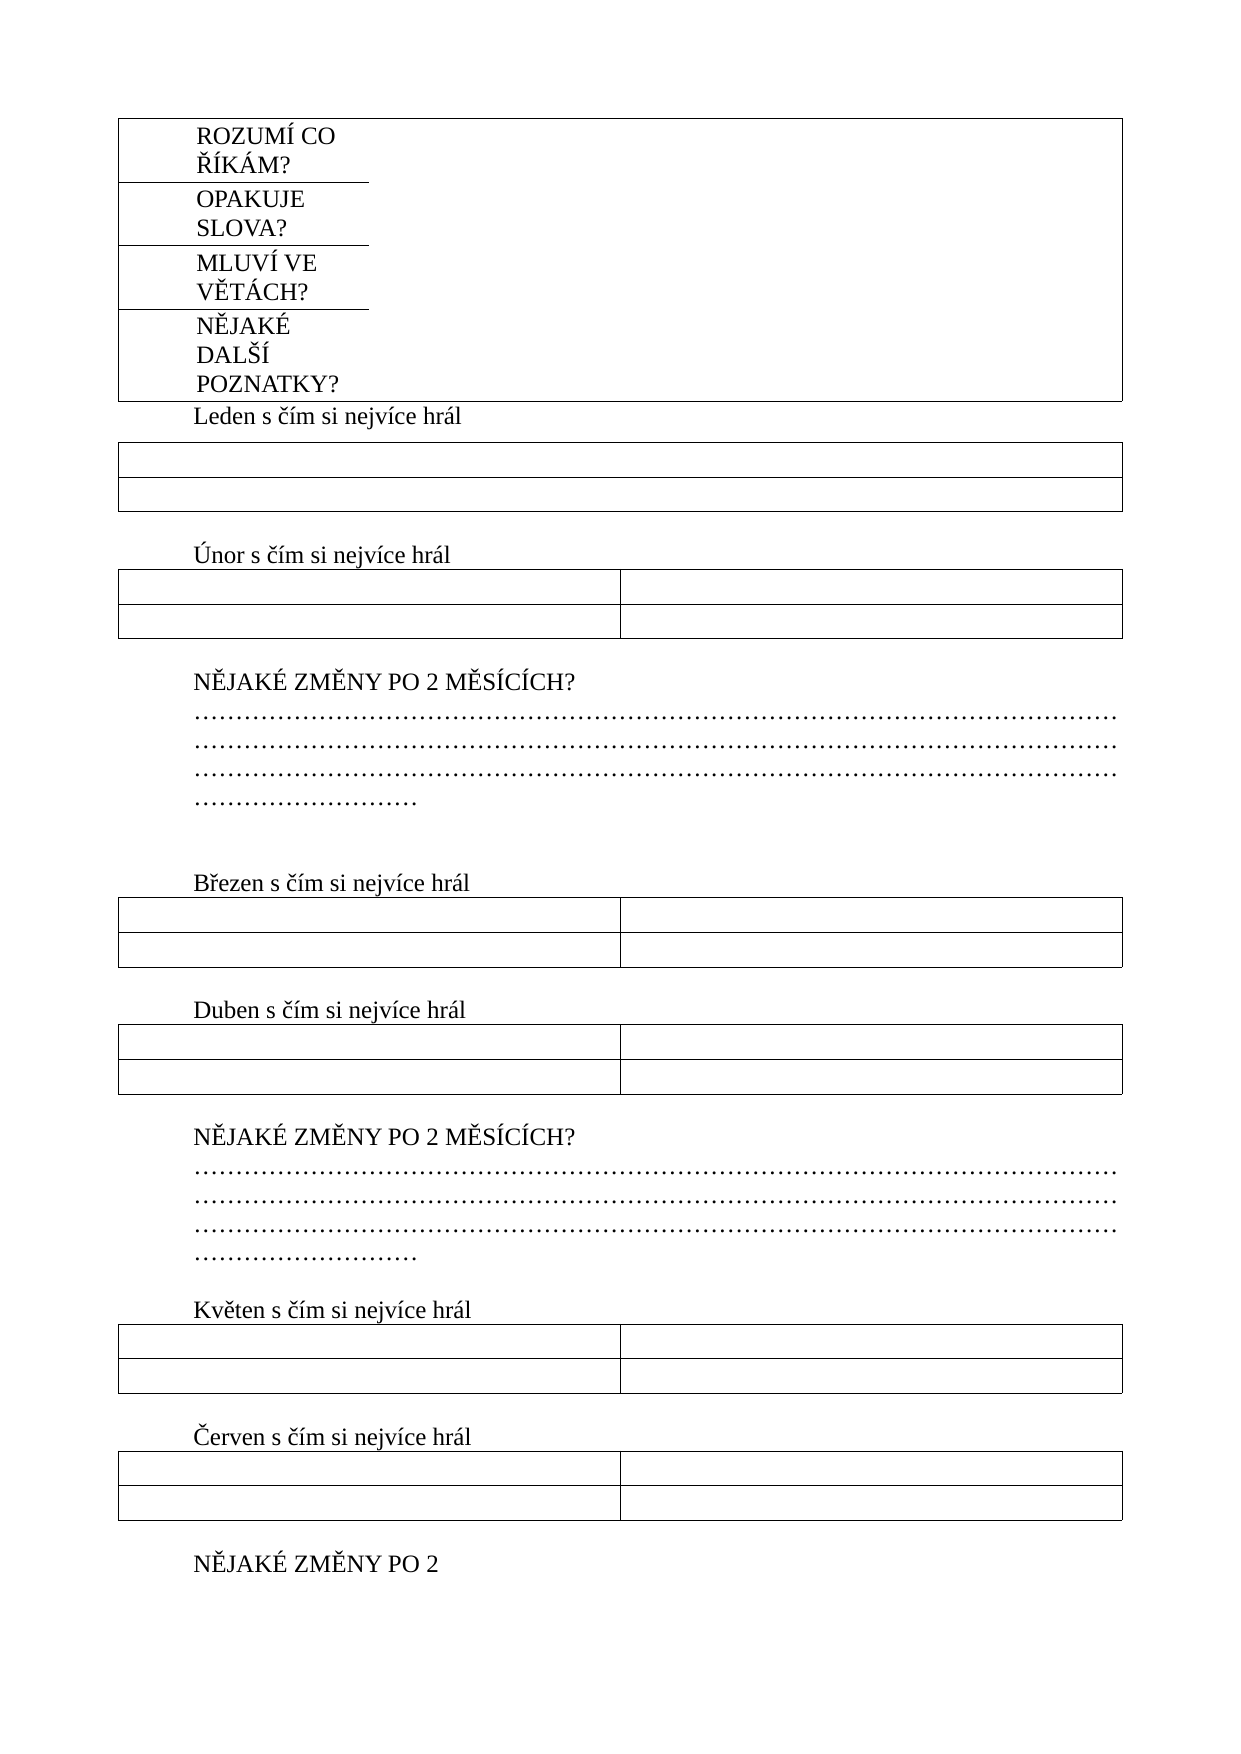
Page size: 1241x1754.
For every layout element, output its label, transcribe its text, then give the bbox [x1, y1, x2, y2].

table_cell [621, 933, 1122, 967]
table_cell [119, 1486, 620, 1520]
table_cell [621, 605, 1122, 638]
table_header [620, 443, 1122, 477]
table_header [119, 1025, 620, 1059]
table_header [119, 898, 620, 932]
table_cell [620, 478, 1122, 511]
table_cell NĚJAKÉ DALŠÍ POZNATKY? [119, 310, 369, 401]
table_header [621, 1325, 1122, 1358]
table_cell MLUVÍ VE VĚTÁCH? [119, 246, 369, 308]
table_header [119, 443, 620, 477]
list ……………………………………………………………………………………………………………………………………………………………………………………………………………………………………………………………………………………………………………………………… [156, 1151, 1122, 1266]
table_header [621, 1025, 1122, 1059]
table_cell [621, 1060, 1122, 1093]
table_cell [621, 1486, 1122, 1520]
list Leden s čím si nejvíce hrál [156, 402, 1122, 429]
list NĚJAKÉ ZMĚNY PO 2 MĚSÍCÍCH? [156, 1122, 1122, 1151]
list Květen s čím si nejvíce hrál [156, 1295, 1122, 1324]
list Únor s čím si nejvíce hrál [156, 540, 1122, 569]
table_cell [119, 478, 620, 511]
table_cell [119, 933, 620, 967]
list Duben s čím si nejvíce hrál [156, 995, 1122, 1024]
table_header [119, 1452, 620, 1485]
table_header ROZUMÍ CO ŘÍKÁM? [119, 119, 369, 182]
table_cell [119, 1060, 620, 1093]
list Červen s čím si nejvíce hrál [156, 1422, 1122, 1451]
table_header [621, 570, 1122, 604]
table_header [621, 1452, 1122, 1485]
table_header [119, 570, 620, 604]
table_header [621, 898, 1122, 932]
list NĚJAKÉ ZMĚNY PO 2 [156, 1549, 1122, 1578]
table_cell [119, 605, 620, 638]
table_cell [621, 1359, 1122, 1393]
table_cell OPAKUJE SLOVA? [119, 183, 369, 245]
list Březen s čím si nejvíce hrál [156, 868, 1122, 897]
list NĚJAKÉ ZMĚNY PO 2 MĚSÍCÍCH?……………………………………………………………………………………………………………………………………………………………………………………………………………………………………………………………………………………………………………………………… [156, 667, 1122, 811]
table_header [369, 119, 1122, 401]
table_cell [119, 1359, 620, 1393]
table_header [119, 1325, 620, 1358]
